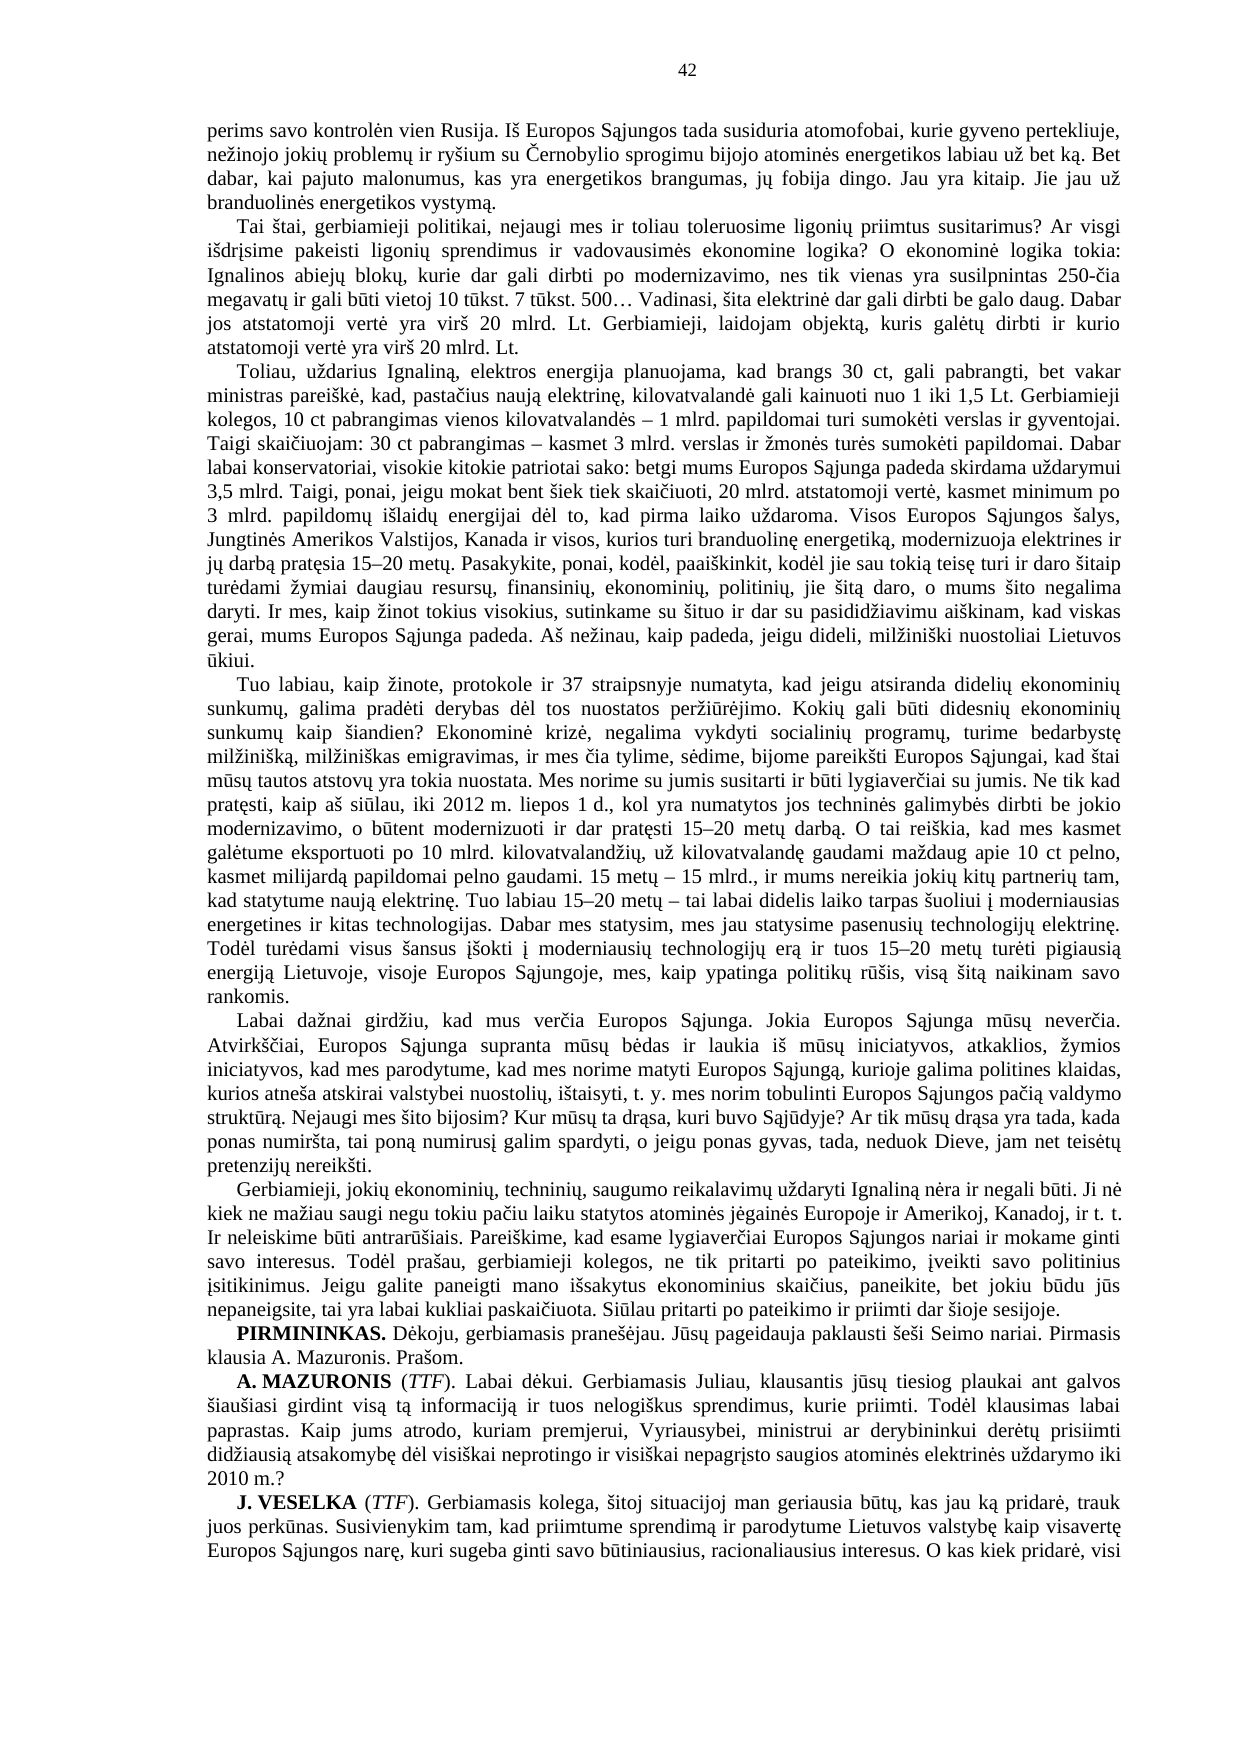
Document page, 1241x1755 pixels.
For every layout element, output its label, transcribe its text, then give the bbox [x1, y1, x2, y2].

text Toliau, uždarius Ignaliną, elektros energija planuojama, kad brangs 30 ct, gali pabrangti, bet vakar ministras pareiškė, kad, pastačius naują elektrinę, kilovatvalandė gali kainuoti nuo 1 iki 1,5 Lt. Gerbiamieji kolegos, 10 ct pabrangimas vienos kilovatvalandės – 1 mlrd. papildomai turi sumokėti verslas ir gyventojai. Taigi skaičiuojam: 30 ct pabrangimas – kasmet 3 mlrd. verslas ir žmonės turės sumokėti papildomai. Dabar labai konservatoriai, visokie kitokie patriotai sako: betgi mums Europos Sąjunga padeda skirdama uždarymui 3,5 mlrd. Taigi, ponai, jeigu mokat bent šiek tiek skaičiuoti, 20 mlrd. atstatomoji vertė, kasmet minimum po 3 mlrd. papildomų išlaidų energijai dėl to, kad pirma laiko uždaroma. Visos Europos Sąjungos šalys, Jungtinės Amerikos Valstijos, Kanada ir visos, kurios turi branduolinę energetiką, modernizuoja elektrines ir jų darbą pratęsia 15–20 metų. Pasakykite, ponai, kodėl, paaiškinkit, kodėl jie sau tokią teisę turi ir daro šitaip turėdami žymiai daugiau resursų, finansinių, ekonominių, politinių, jie šitą daro, o mums šito negalima daryti. Ir mes, kaip žinot tokius visokius, sutinkame su šituo ir dar su pasididžiavimu aiškinam, kad viskas gerai, mums Europos Sąjunga padeda. Aš nežinau, kaip padeda, jeigu dideli, milžiniški nuostoliai Lietuvos ūkiui. [207, 359, 1122, 672]
text A. MAZURONIS (TTF). Labai dėkui. Gerbiamasis Juliau, klausantis jūsų tiesiog plaukai ant galvos šiaušiasi girdint visą tą informaciją ir tuos nelogiškus sprendimus, kurie priimti. Todėl klausimas labai paprastas. Kaip jums atrodo, kuriam premjerui, Vyriausybei, ministrui ar derybininkui derėtų prisiimti didžiausią atsakomybę dėl visiškai neprotingo ir visiškai nepagrįsto saugios atominės elektrinės uždarymo iki 2010 m.? [207, 1369, 1122, 1490]
text Gerbiamieji, jokių ekonominių, techninių, saugumo reikalavimų uždaryti Ignaliną nėra ir negali būti. Ji nė kiek ne mažiau saugi negu tokiu pačiu laiku statytos atominės jėgainės Europoje ir Amerikoj, Kanadoj, ir t. t. Ir neleiskime būti antrarūšiais. Pareiškime, kad esame lygiaverčiai Europos Sąjungos nariai ir mokame ginti savo interesus. Todėl prašau, gerbiamieji kolegos, ne tik pritarti po pateikimo, įveikti savo politinius įsitikinimus. Jeigu galite paneigti mano išsakytus ekonominius skaičius, paneikite, bet jokiu būdu jūs nepaneigsite, tai yra labai kukliai paskaičiuota. Siūlau pritarti po pateikimo ir priimti dar šioje sesijoje. [207, 1177, 1122, 1321]
text perims savo kontrolėn vien Rusija. Iš Europos Sąjungos tada susiduria atomofobai, kurie gyveno pertekliuje, nežinojo jokių problemų ir ryšium su Černobylio sprogimu bijojo atominės energetikos labiau už bet ką. Bet dabar, kai pajuto malonumus, kas yra energetikos brangumas, jų fobija dingo. Jau yra kitaip. Jie jau už branduolinės energetikos vystymą. [207, 118, 1122, 214]
text Labai dažnai girdžiu, kad mus verčia Europos Sąjunga. Jokia Europos Sąjunga mūsų neverčia. Atvirkščiai, Europos Sąjunga supranta mūsų bėdas ir laukia iš mūsų iniciatyvos, atkaklios, žymios iniciatyvos, kad mes parodytume, kad mes norime matyti Europos Sąjungą, kurioje galima politines klaidas, kurios atneša atskirai valstybei nuostolių, ištaisyti, t. y. mes norim tobulinti Europos Sąjungos pačią valdymo struktūrą. Nejaugi mes šito bijosim? Kur mūsų ta drąsa, kuri buvo Sąjūdyje? Ar tik mūsų drąsa yra tada, kada ponas numiršta, tai poną numirusį galim spardyti, o jeigu ponas gyvas, tada, neduok Dieve, jam net teisėtų pretenzijų nereikšti. [207, 1008, 1122, 1177]
text Tuo labiau, kaip žinote, protokole ir 37 straipsnyje numatyta, kad jeigu atsiranda didelių ekonominių sunkumų, galima pradėti derybas dėl tos nuostatos peržiūrėjimo. Kokių gali būti didesnių ekonominių sunkumų kaip šiandien? Ekonominė krizė, negalima vykdyti socialinių programų, turime bedarbystę milžinišką, milžiniškas emigravimas, ir mes čia tylime, sėdime, bijome pareikšti Europos Sąjungai, kad štai mūsų tautos atstovų yra tokia nuostata. Mes norime su jumis susitarti ir būti lygiaverčiai su jumis. Ne tik kad pratęsti, kaip aš siūlau, iki 2012 m. liepos 1 d., kol yra numatytos jos techninės galimybės dirbti be jokio modernizavimo, o būtent modernizuoti ir dar pratęsti 15–20 metų darbą. O tai reiškia, kad mes kasmet galėtume eksportuoti po 10 mlrd. kilovatvalandžių, už kilovatvalandę gaudami maždaug apie 10 ct pelno, kasmet milijardą papildomai pelno gaudami. 15 metų – 15 mlrd., ir mums nereikia jokių kitų partnerių tam, kad statytume naują elektrinę. Tuo labiau 15–20 metų – tai labai didelis laiko tarpas šuoliui į moderniausias energetines ir kitas technologijas. Dabar mes statysim, mes jau statysime pasenusių technologijų elektrinę. Todėl turėdami visus šansus įšokti į moderniausių technologijų erą ir tuos 15–20 metų turėti pigiausią energiją Lietuvoje, visoje Europos Sąjungoje, mes, kaip ypatinga politikų rūšis, visą šitą naikinam savo rankomis. [207, 672, 1122, 1008]
text PIRMININKAS. Dėkoju, gerbiamasis pranešėjau. Jūsų pageidauja paklausti šeši Seimo nariai. Pirmasis klausia A. Mazuronis. Prašom. [207, 1321, 1122, 1369]
text J. VESELKA (TTF). Gerbiamasis kolega, šitoj situacijoj man geriausia būtų, kas jau ką pridarė, trauk juos perkūnas. Susivienykim tam, kad priimtume sprendimą ir parodytume Lietuvos valstybę kaip visavertę Europos Sąjungos narę, kuri sugeba ginti savo būtiniausius, racionaliausius interesus. O kas kiek pridarė, visi [207, 1490, 1122, 1562]
text Tai štai, gerbiamieji politikai, nejaugi mes ir toliau toleruosime ligonių priimtus susitarimus? Ar visgi išdrįsime pakeisti ligonių sprendimus ir vadovausimės ekonomine logika? O ekonominė logika tokia: Ignalinos abiejų blokų, kurie dar gali dirbti po modernizavimo, nes tik vienas yra susilpnintas 250-čia megavatų ir gali būti vietoj 10 tūkst. 7 tūkst. 500… Vadinasi, šita elektrinė dar gali dirbti be galo daug. Dabar jos atstatomoji vertė yra virš 20 mlrd. Lt. Gerbiamieji, laidojam objektą, kuris galėtų dirbti ir kurio atstatomoji vertė yra virš 20 mlrd. Lt. [207, 214, 1122, 359]
